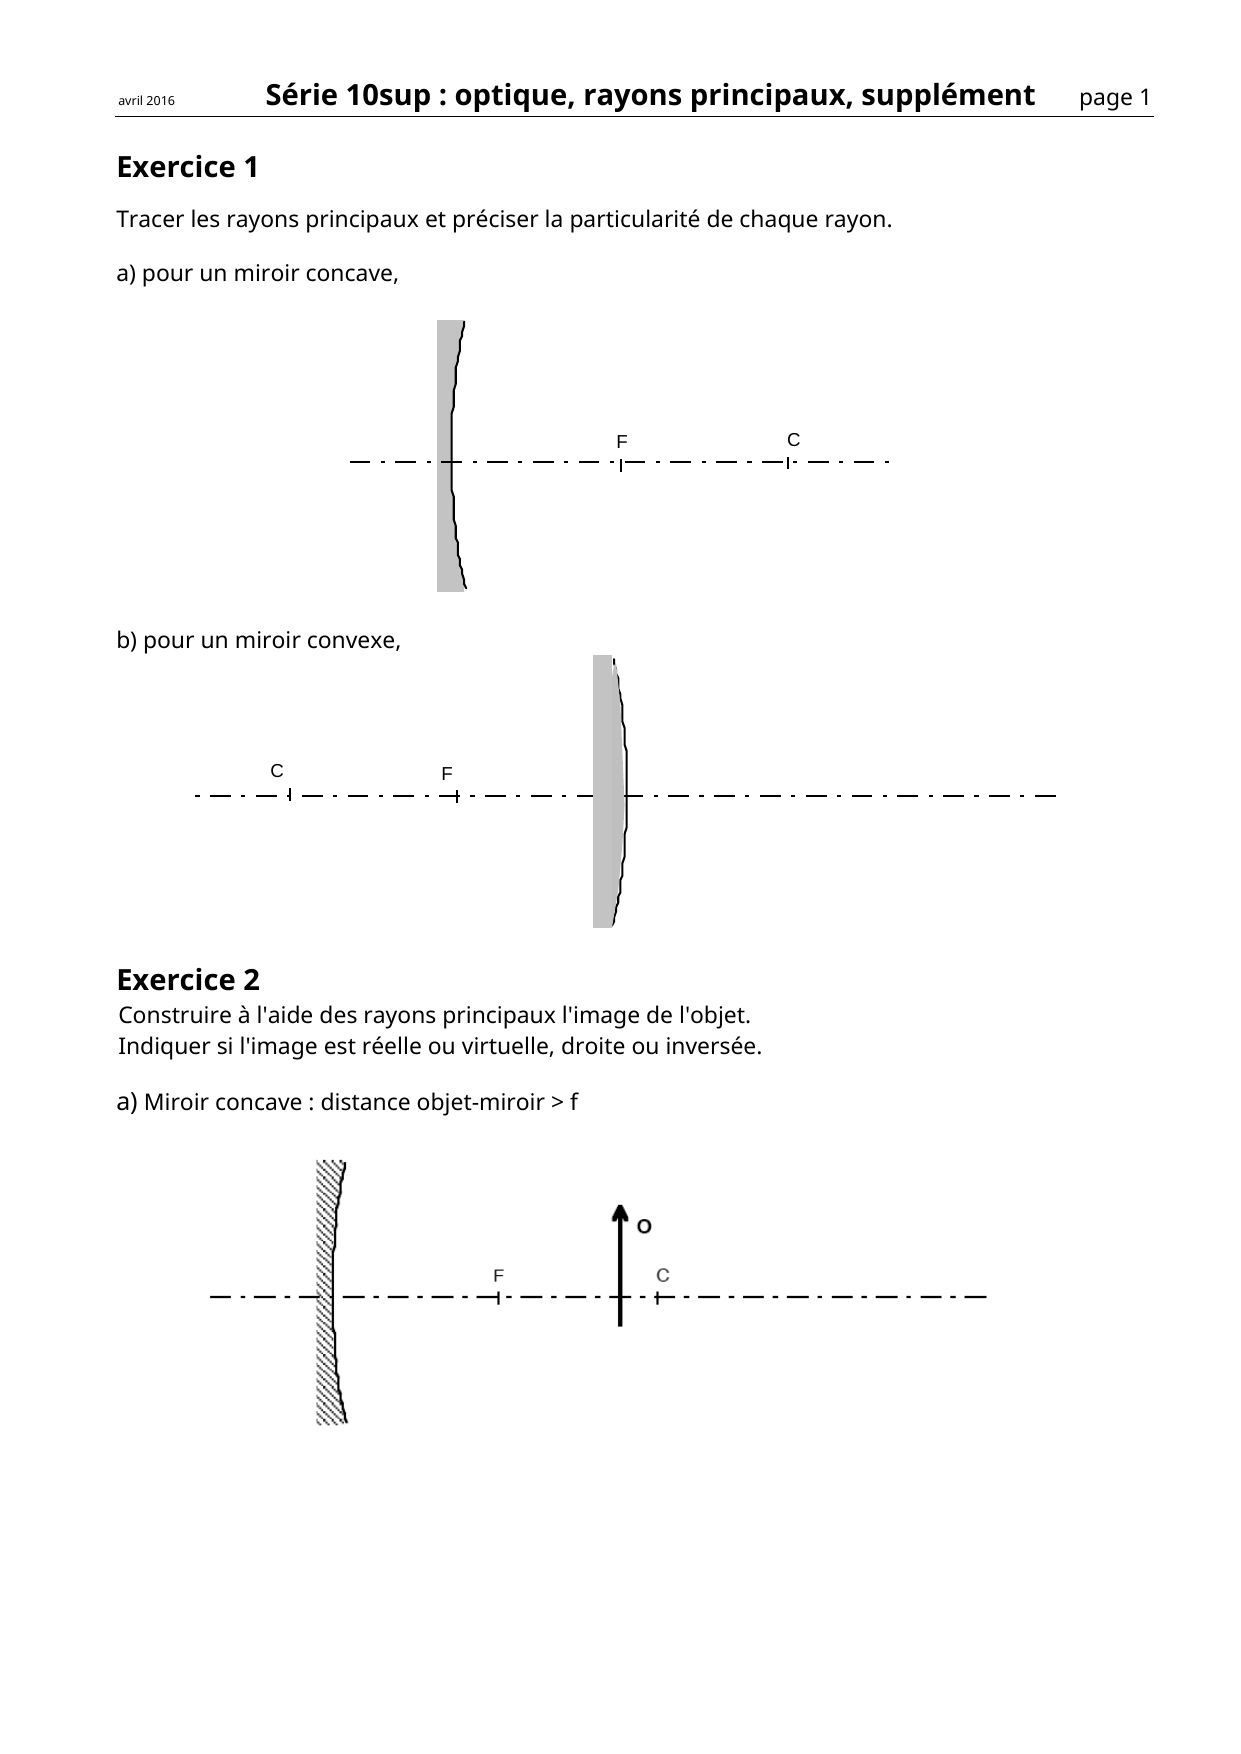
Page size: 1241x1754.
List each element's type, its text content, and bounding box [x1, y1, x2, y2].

text a) Miroir concave : distance objet-miroir > f [116, 1084, 1127, 1118]
text b) pour un miroir convexe, [116, 624, 1127, 655]
text Exercice 1 [116, 146, 1127, 186]
text a) pour un miroir concave, [116, 257, 1152, 288]
text Construire à l'aide des rayons principaux l'image de l'objet. [118, 999, 1152, 1030]
text Indiquer si l'image est réelle ou virtuelle, droite ou inversée. [118, 1030, 1152, 1061]
text Exercice 2 [116, 959, 1152, 999]
text Tracer les rayons principaux et préciser la particularité de chaque rayon. [116, 203, 1127, 234]
